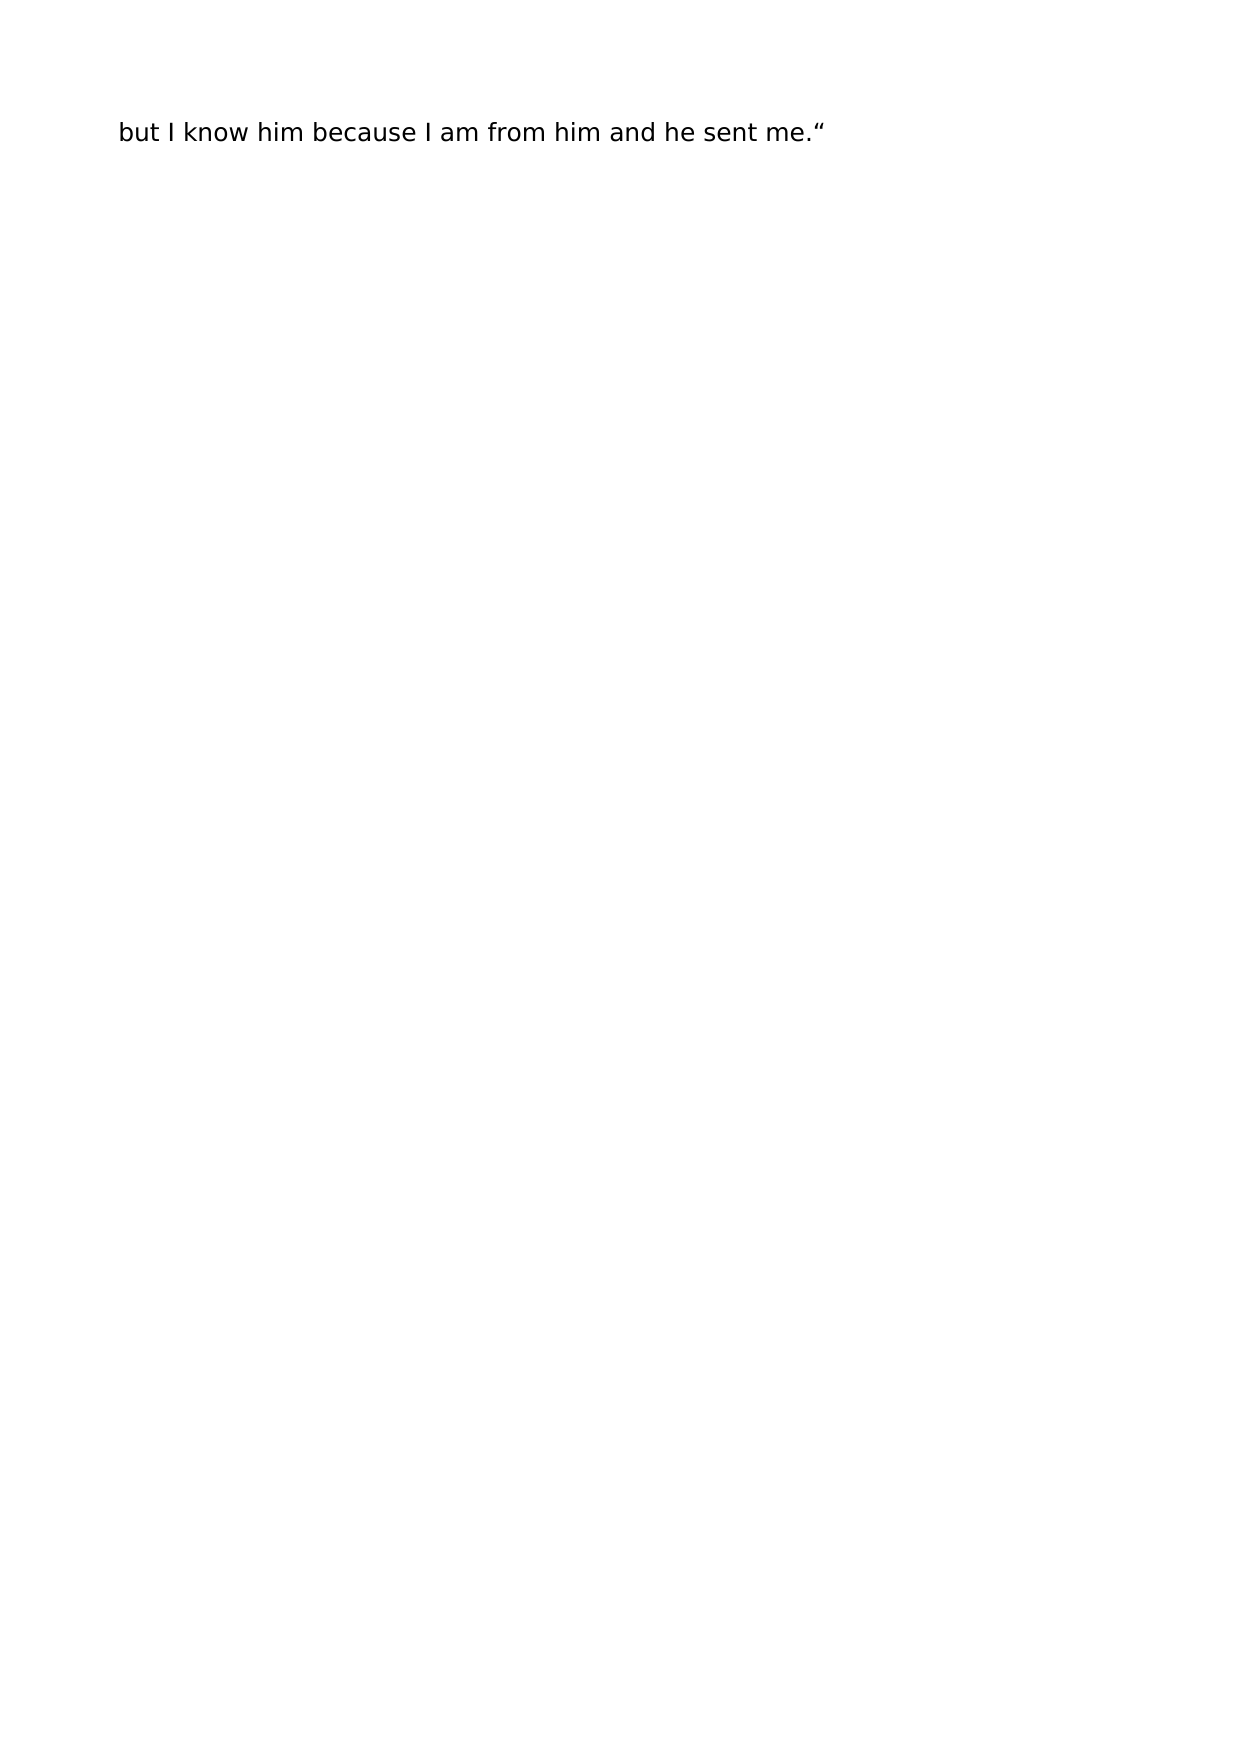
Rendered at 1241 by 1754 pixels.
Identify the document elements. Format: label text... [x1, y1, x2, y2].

text but I know him because I am from him and he sent me.“ [118, 118, 1122, 147]
